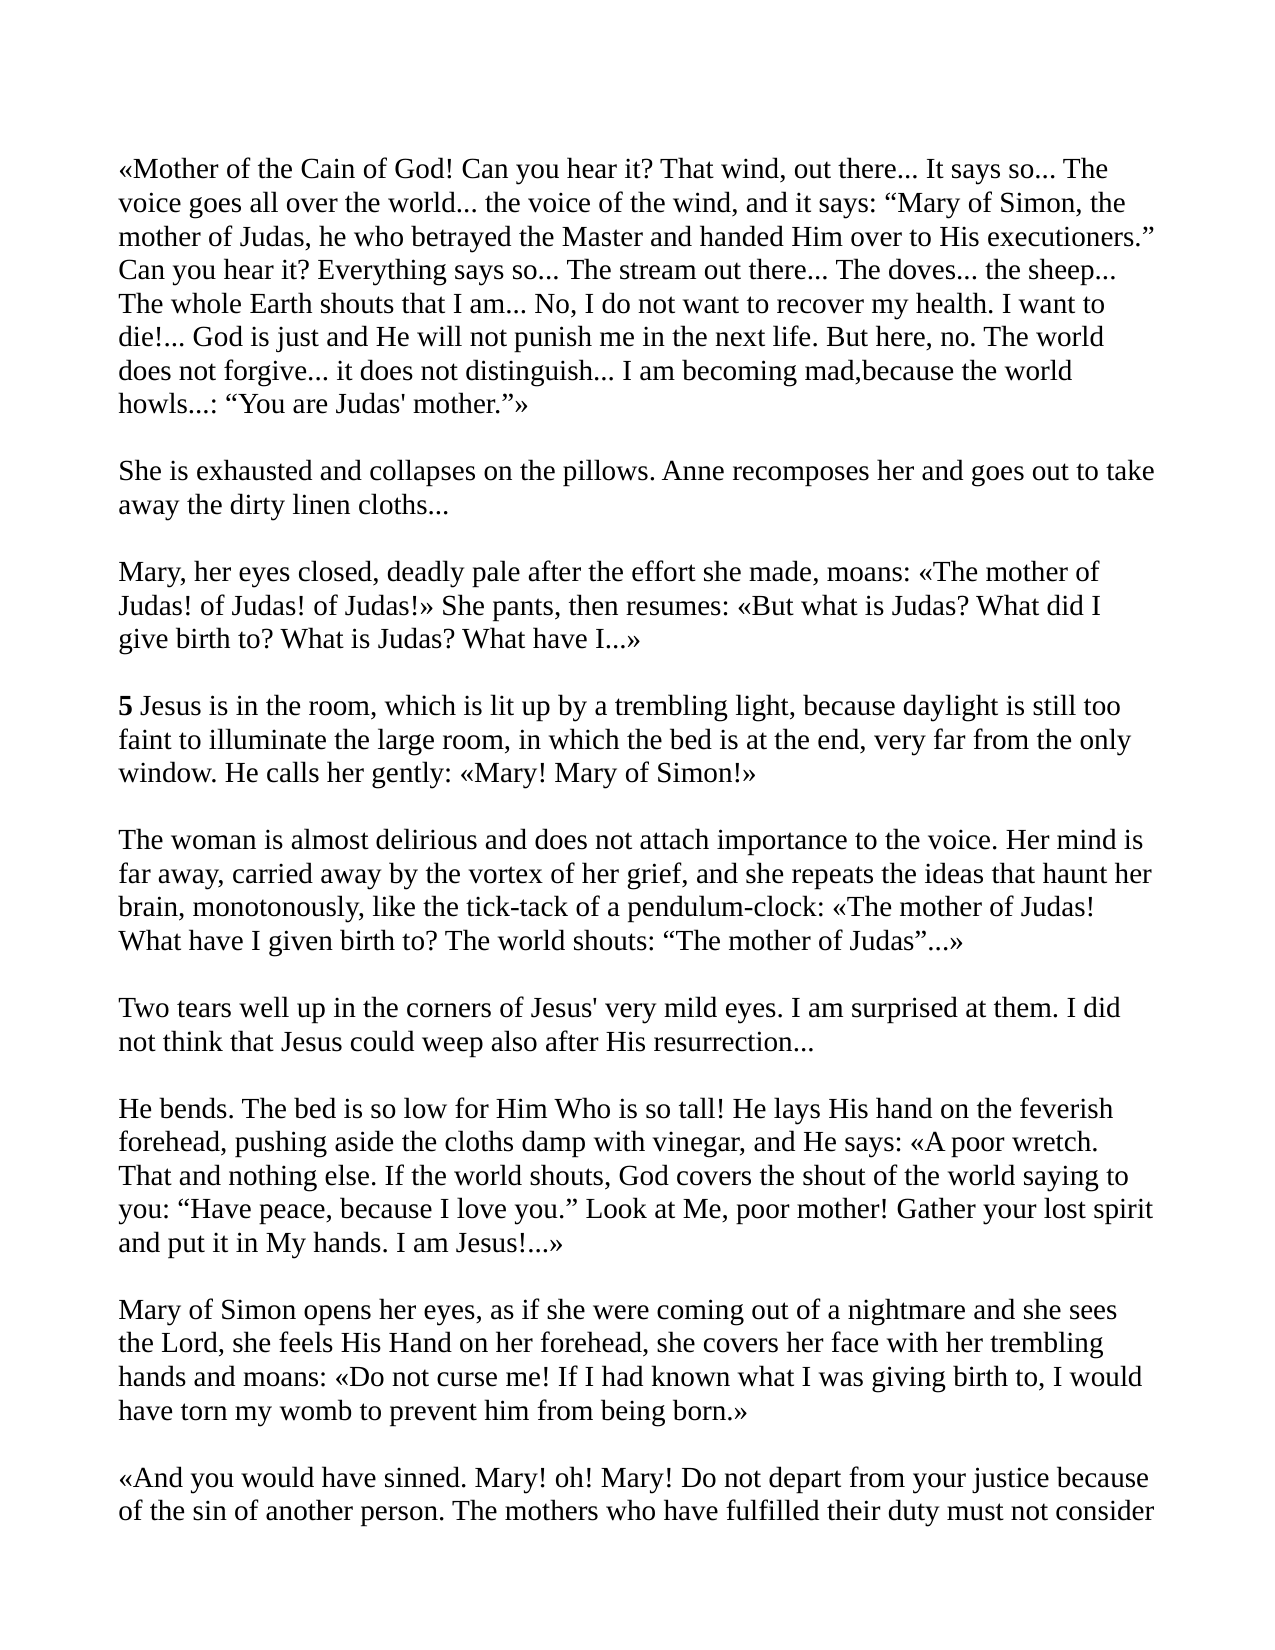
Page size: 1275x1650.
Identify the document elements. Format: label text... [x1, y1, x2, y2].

text Two tears well up in the corners of Jesus' very mild eyes. I am surprised at them. I did not think that Jesus could weep also after His resurrection... [118, 990, 1157, 1057]
text Mary, her eyes closed, deadly pale after the effort she made, moans: «The mother of Judas! of Judas! of Judas!» She pants, then resumes: «But what is Judas? What did I give birth to? What is Judas? What have I...» [118, 554, 1157, 655]
text 5 Jesus is in the room, which is lit up by a trembling light, because daylight is still too faint to illuminate the large room, in which the bed is at the end, very far from the only window. He calls her gently: «Mary! Mary of Simon!» [118, 688, 1157, 789]
text He bends. The bed is so low for Him Who is so tall! He lays His hand on the feverish forehead, pushing aside the cloths damp with vinegar, and He says: «A poor wretch. That and nothing else. If the world shouts, God covers the shout of the world saying to you: “Have peace, because I love you.” Look at Me, poor mother! Gather your lost spirit and put it in My hands. I am Jesus!...» [118, 1091, 1157, 1258]
text The woman is almost delirious and does not attach importance to the voice. Her mind is far away, carried away by the vortex of her grief, and she repeats the ideas that haunt her brain, monotonously, like the tick-tack of a pendulum-clock: «The mother of Judas!What have I given birth to? The world shouts: “The mother of Judas”...» [118, 822, 1157, 957]
text «And you would have sinned. Mary! oh! Mary! Do not depart from your justice because of the sin of another person. The mothers who have fulfilled their duty must not consider [118, 1460, 1157, 1527]
text Mary of Simon opens her eyes, as if she were coming out of a nightmare and she sees the Lord, she feels His Hand on her forehead, she covers her face with her trembling hands and moans: «Do not curse me! If I had known what I was giving birth to, I would have torn my womb to prevent him from being born.» [118, 1292, 1157, 1426]
text «Mother of the Cain of God! Can you hear it? That wind, out there... It says so... The voice goes all over the world... the voice of the wind, and it says: “Mary of Simon, the mother of Judas, he who betrayed the Master and handed Him over to His executioners.” Can you hear it? Everything says so... The stream out there... The doves... the sheep... The whole Earth shouts that I am... No, I do not want to recover my health. I want to die!... God is just and He will not punish me in the next life. But here, no. The world does not forgive... it does not distinguish... I am becoming mad,because the world howls...: “You are Judas' mother.”» [118, 152, 1157, 420]
text She is exhausted and collapses on the pillows. Anne recomposes her and goes out to take away the dirty linen cloths... [118, 453, 1157, 521]
